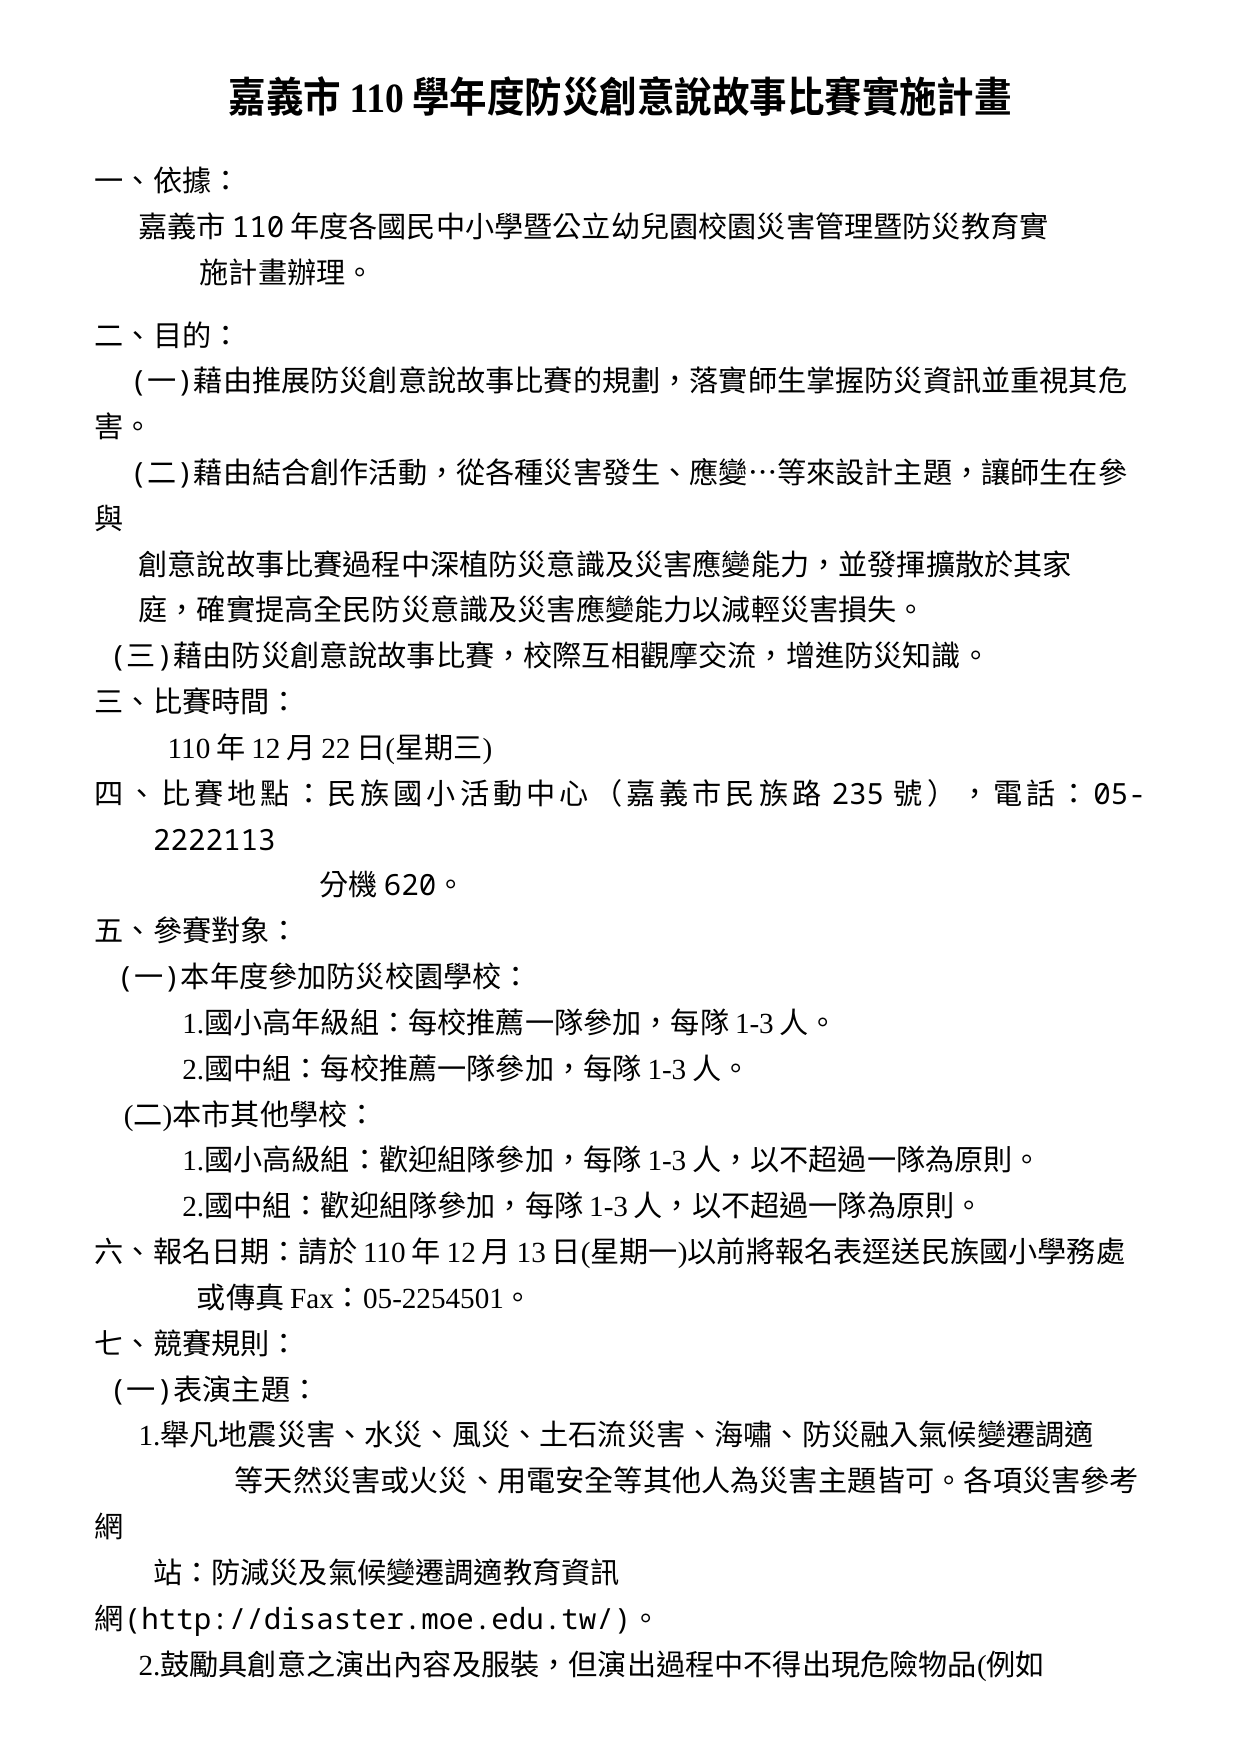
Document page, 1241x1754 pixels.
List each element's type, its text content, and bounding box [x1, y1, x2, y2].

text (三)藉由防災創意說故事比賽，校際互相觀摩交流，增進防災知識。 [94, 630, 1146, 676]
text 五、參賽對象： [94, 905, 1146, 951]
text 嘉義市110學年度防災創意說故事比賽實施計畫 [94, 64, 1146, 125]
text 等天然災害或火災、用電安全等其他人為災害主題皆可。各項災害參考網 [94, 1455, 1146, 1547]
text 分機620。 [144, 859, 1146, 905]
text 六、報名日期：請於110年12月13日(星期一)以前將報名表逕送民族國小學務處 [94, 1226, 1146, 1272]
text 2.國中組：每校推薦一隊參加，每隊1-3人。 [94, 1042, 1146, 1088]
text 三、比賽時間： [94, 676, 1146, 722]
text (一)本年度參加防災校園學校： [94, 951, 1146, 997]
text (二)本市其他學校： [94, 1088, 1146, 1134]
text 1.國小高級組：歡迎組隊參加，每隊1-3人，以不超過一隊為原則。 [94, 1134, 1146, 1180]
text (一)藉由推展防災創意說故事比賽的規劃，落實師生掌握防災資訊並重視其危害。 [94, 355, 1146, 447]
text 庭，確實提高全民防災意識及災害應變能力以減輕災害損失。 [94, 584, 1146, 630]
text 2.國中組：歡迎組隊參加，每隊1-3人，以不超過一隊為原則。 [94, 1180, 1146, 1226]
text 站：防減災及氣候變遷調適教育資訊網(http://disaster.moe.edu.tw/)。 [94, 1547, 1146, 1638]
text 1.舉凡地震災害、水災、風災、土石流災害、海嘯、防災融入氣候變遷調適 [94, 1409, 1146, 1455]
text 創意說故事比賽過程中深植防災意識及災害應變能力，並發揮擴散於其家 [94, 538, 1146, 584]
text 一、依據： [94, 155, 1146, 201]
text (二)藉由結合創作活動，從各種災害發生、應變…等來設計主題，讓師生在參與 [94, 447, 1146, 538]
text 嘉義市110年度各國民中小學暨公立幼兒園校園災害管理暨防災教育實 [94, 201, 1146, 247]
text 四、比賽地點：民族國小活動中心（嘉義市民族路235號），電話：05-2222113 [94, 767, 1146, 859]
text 七、競賽規則： [94, 1317, 1146, 1363]
text 110年12月22日(星期三) [94, 722, 1146, 767]
text 施計畫辦理。 [94, 247, 1146, 292]
text (一)表演主題： [94, 1363, 1146, 1409]
text 二、目的： [94, 292, 1146, 355]
text 或傳真Fax：05-2254501。 [94, 1272, 1146, 1317]
text 2.鼓勵具創意之演出內容及服裝，但演出過程中不得出現危險物品(例如 [94, 1638, 1146, 1684]
text 1.國小高年級組：每校推薦一隊參加，每隊1-3人。 [94, 997, 1146, 1042]
